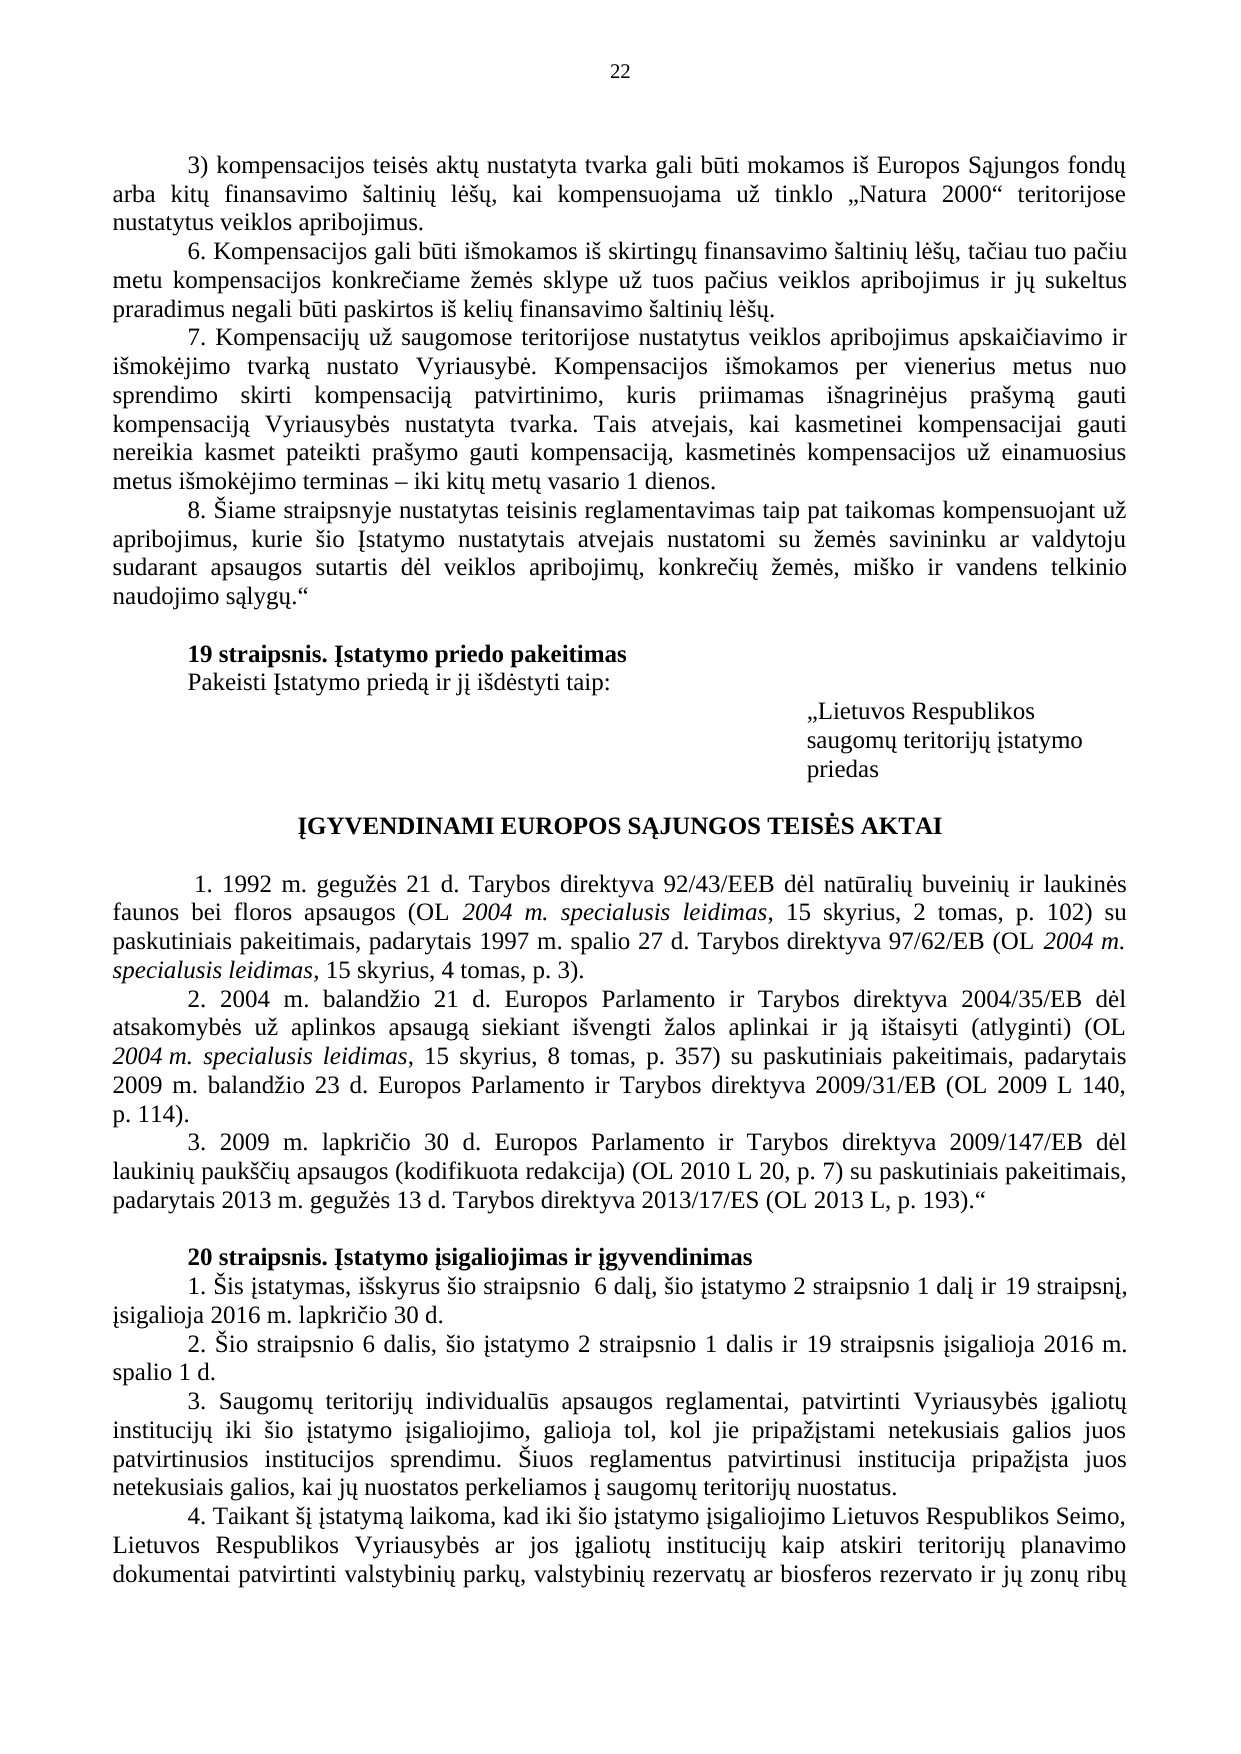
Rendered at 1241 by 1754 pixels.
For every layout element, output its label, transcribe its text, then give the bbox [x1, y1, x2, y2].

text 19 straipsnis. Įstatymo priedo pakeitimas [112, 639, 1128, 667]
text 6. Kompensacijos gali būti išmokamos iš skirtingų finansavimo šaltinių lėšų, tačiau tuo pačiu metu kompensacijos konkrečiame žemės sklype už tuos pačius veiklos apribojimus ir jų sukeltus praradimus negali būti paskirtos iš kelių finansavimo šaltinių lėšų. [112, 236, 1128, 322]
text 3) kompensacijos teisės aktų nustatyta tvarka gali būti mokamos iš Europos Sąjungos fondų arba kitų finansavimo šaltinių lėšų, kai kompensuojama už tinklo „Natura 2000“ teritorijose nustatytus veiklos apribojimus. [112, 150, 1128, 236]
text 7. Kompensacijų už saugomose teritorijose nustatytus veiklos apribojimus apskaičiavimo ir išmokėjimo tvarką nustato Vyriausybė. Kompensacijos išmokamos per vienerius metus nuo sprendimo skirti kompensaciją patvirtinimo, kuris priimamas išnagrinėjus prašymą gauti kompensaciją Vyriausybės nustatyta tvarka. Tais atvejais, kai kasmetinei kompensacijai gauti nereikia kasmet pateikti prašymo gauti kompensaciją, kasmetinės kompensacijos už einamuosius metus išmokėjimo terminas – iki kitų metų vasario 1 dienos. [112, 322, 1128, 495]
text Pakeisti Įstatymo priedą ir jį išdėstyti taip: [112, 667, 1128, 696]
text 1. Šis įstatymas, išskyrus šio straipsnio 6 dalį, šio įstatymo 2 straipsnio 1 dalį ir 19 straipsnį, įsigalioja 2016 m. lapkričio 30 d. [112, 1271, 1128, 1329]
text „Lietuvos Respublikos saugomų teritorijų įstatymo priedas [807, 696, 1128, 782]
text 3. Saugomų teritorijų individualūs apsaugos reglamentai, patvirtinti Vyriausybės įgaliotų institucijų iki šio įstatymo įsigaliojimo, galioja tol, kol jie pripažįstami netekusiais galios juos patvirtinusios institucijos sprendimu. Šiuos reglamentus patvirtinusi institucija pripažįsta juos netekusiais galios, kai jų nuostatos perkeliamos į saugomų teritorijų nuostatus. [112, 1386, 1128, 1501]
text 2. 2004 m. balandžio 21 d. Europos Parlamento ir Tarybos direktyva 2004/35/EB dėl atsakomybės už aplinkos apsaugą siekiant išvengti žalos aplinkai ir ją ištaisyti (atlyginti) (OL 2004 m. specialusis leidimas, 15 skyrius, 8 tomas, p. 357) su paskutiniais pakeitimais, padarytais 2009 m. balandžio 23 d. Europos Parlamento ir Tarybos direktyva 2009/31/EB (OL 2009 L 140, p. 114). [112, 984, 1128, 1127]
text 8. Šiame straipsnyje nustatytas teisinis reglamentavimas taip pat taikomas kompensuojant už apribojimus, kurie šio Įstatymo nustatytais atvejais nustatomi su žemės savininku ar valdytoju sudarant apsaugos sutartis dėl veiklos apribojimų, konkrečių žemės, miško ir vandens telkinio naudojimo sąlygų.“ [112, 495, 1128, 610]
text 4. Taikant šį įstatymą laikoma, kad iki šio įstatymo įsigaliojimo Lietuvos Respublikos Seimo, Lietuvos Respublikos Vyriausybės ar jos įgaliotų institucijų kaip atskiri teritorijų planavimo dokumentai patvirtinti valstybinių parkų, valstybinių rezervatų ar biosferos rezervato ir jų zonų ribų [112, 1501, 1128, 1587]
text 20 straipsnis. Įstatymo įsigaliojimas ir įgyvendinimas [187, 1242, 1128, 1271]
text ĮGYVENDINAMI EUROPOS SĄJUNGOS TEISĖS AKTAI [112, 811, 1128, 840]
text 3. 2009 m. lapkričio 30 d. Europos Parlamento ir Tarybos direktyva 2009/147/EB dėl laukinių paukščių apsaugos (kodifikuota redakcija) (OL 2010 L 20, p. 7) su paskutiniais pakeitimais, padarytais 2013 m. gegužės 13 d. Tarybos direktyva 2013/17/ES (OL 2013 L, p. 193).“ [112, 1127, 1128, 1214]
text 2. Šio straipsnio 6 dalis, šio įstatymo 2 straipsnio 1 dalis ir 19 straipsnis įsigalioja 2016 m. spalio 1 d. [112, 1329, 1128, 1386]
text 1. 1992 m. gegužės 21 d. Tarybos direktyva 92/43/EEB dėl natūralių buveinių ir laukinės faunos bei floros apsaugos (OL 2004 m. specialusis leidimas, 15 skyrius, 2 tomas, p. 102) su paskutiniais pakeitimais, padarytais 1997 m. spalio 27 d. Tarybos direktyva 97/62/EB (OL 2004 m. specialusis leidimas, 15 skyrius, 4 tomas, p. 3). [112, 869, 1128, 984]
